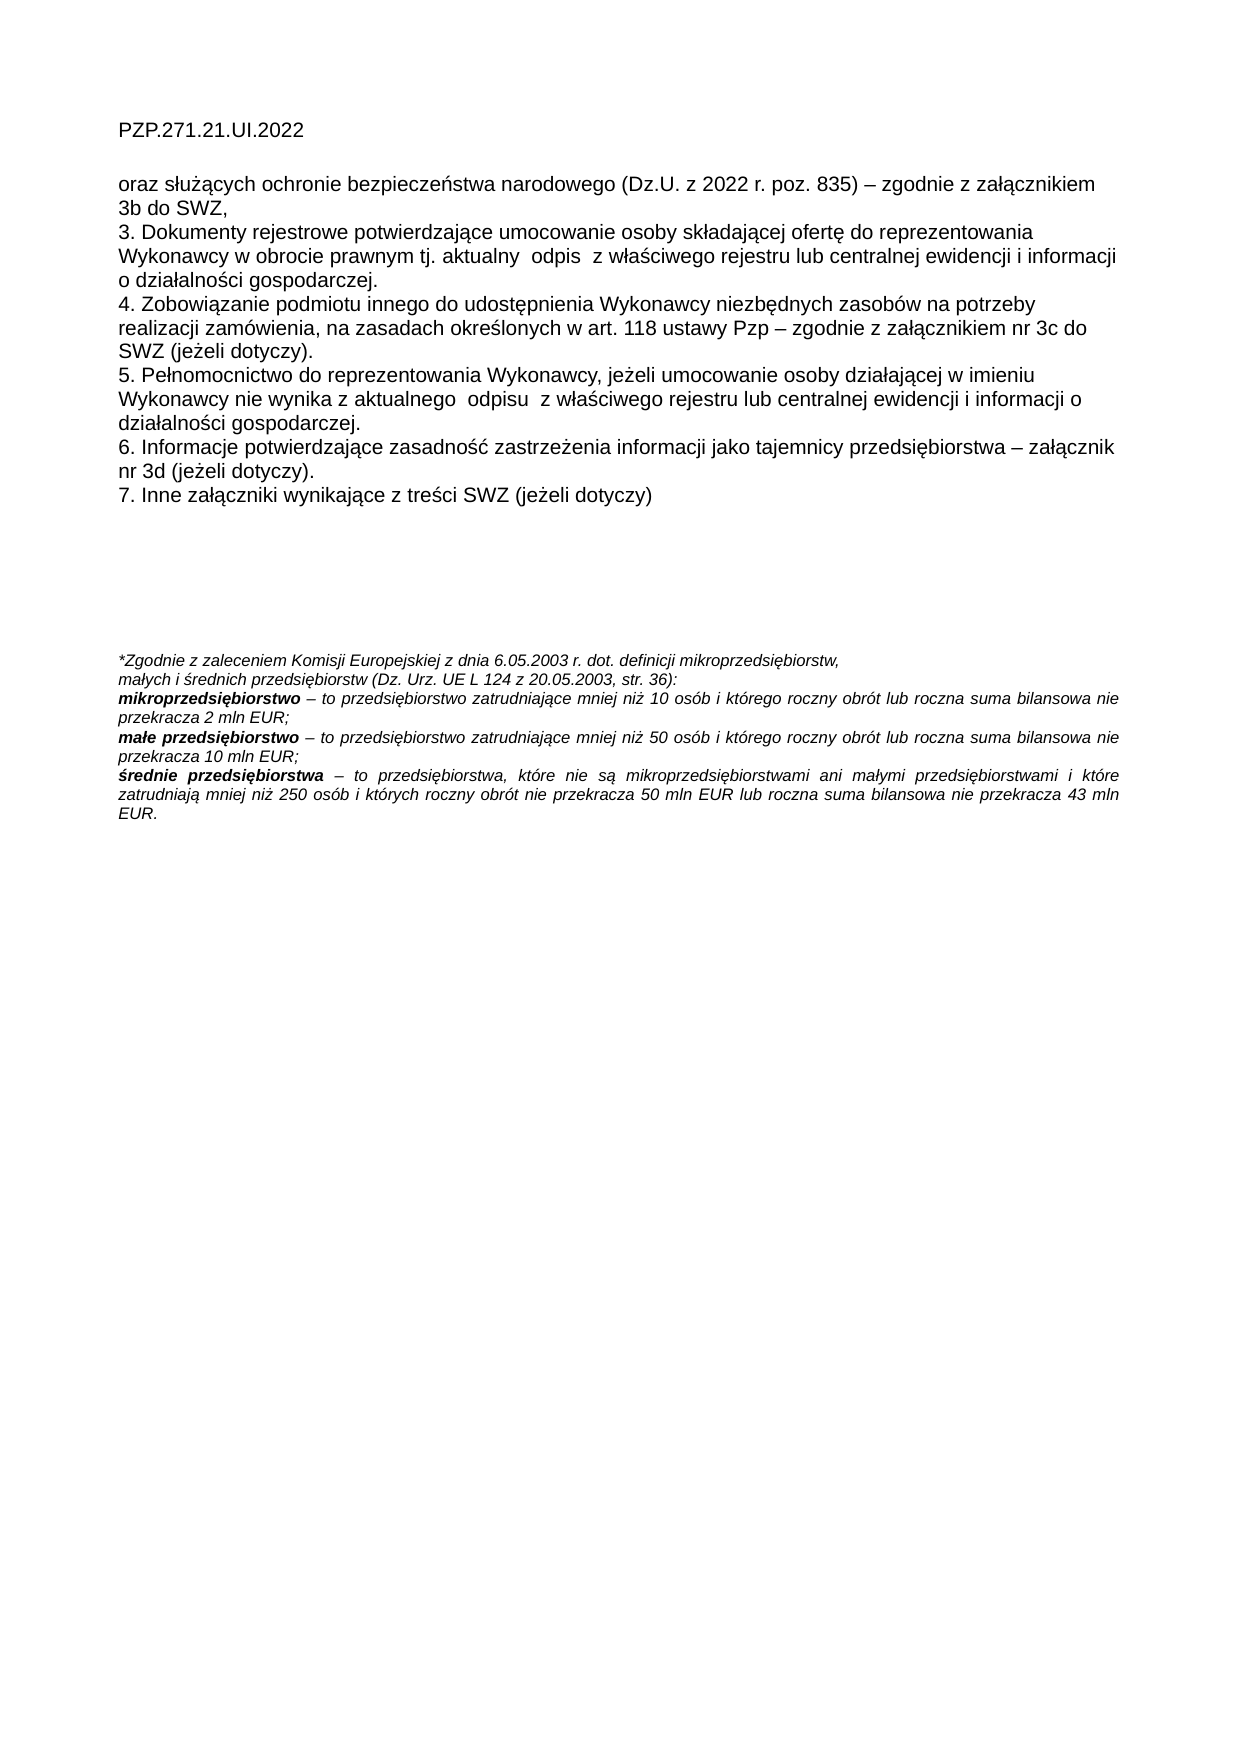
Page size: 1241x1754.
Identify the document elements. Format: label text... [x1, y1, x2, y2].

text *Zgodnie z zaleceniem Komisji Europejskiej z dnia 6.05.2003 r. dot. definicji mikroprzedsiębiorstw, małych i średnich przedsiębiorstw (Dz. Urz. UE L 124 z 20.05.2003, str. 36): [118, 651, 1122, 689]
text średnie przedsiębiorstwa – to przedsiębiorstwa, które nie są mikroprzedsiębiorstwami ani małymi przedsiębiorstwami i które zatrudniają mniej niż 250 osób i których roczny obrót nie przekracza 50 mln EUR lub roczna suma bilansowa nie przekracza 43 mln EUR. [118, 766, 1122, 823]
text 6. Informacje potwierdzające zasadność zastrzeżenia informacji jako tajemnicy przedsiębiorstwa – załącznik nr 3d (jeżeli dotyczy). [118, 435, 1122, 483]
text 5. Pełnomocnictwo do reprezentowania Wykonawcy, jeżeli umocowanie osoby działającej w imieniu Wykonawcy nie wynika z aktualnego odpisu z właściwego rejestru lub centralnej ewidencji i informacji o działalności gospodarczej. [118, 363, 1122, 435]
text 7. Inne załączniki wynikające z treści SWZ (jeżeli dotyczy) [118, 483, 1122, 507]
list mikroprzedsiębiorstwo – to przedsiębiorstwo zatrudniające mniej niż 10 osób i którego roczny obrót lub roczna suma bilansowa nie przekracza 2 mln EUR; [118, 689, 1122, 727]
text 3. Dokumenty rejestrowe potwierdzające umocowanie osoby składającej ofertę do reprezentowania Wykonawcy w obrocie prawnym tj. aktualny odpis z właściwego rejestru lub centralnej ewidencji i informacji o działalności gospodarczej. [118, 219, 1122, 291]
text oraz służących ochronie bezpieczeństwa narodowego (Dz.U. z 2022 r. poz. 835) – zgodnie z załącznikiem 3b do SWZ, [118, 172, 1122, 219]
list małe przedsiębiorstwo – to przedsiębiorstwo zatrudniające mniej niż 50 osób i którego roczny obrót lub roczna suma bilansowa nie przekracza 10 mln EUR; [118, 727, 1122, 766]
text 4. Zobowiązanie podmiotu innego do udostępnienia Wykonawcy niezbędnych zasobów na potrzeby realizacji zamówienia, na zasadach określonych w art. 118 ustawy Pzp – zgodnie z załącznikiem nr 3c do SWZ (jeżeli dotyczy). [118, 291, 1122, 363]
